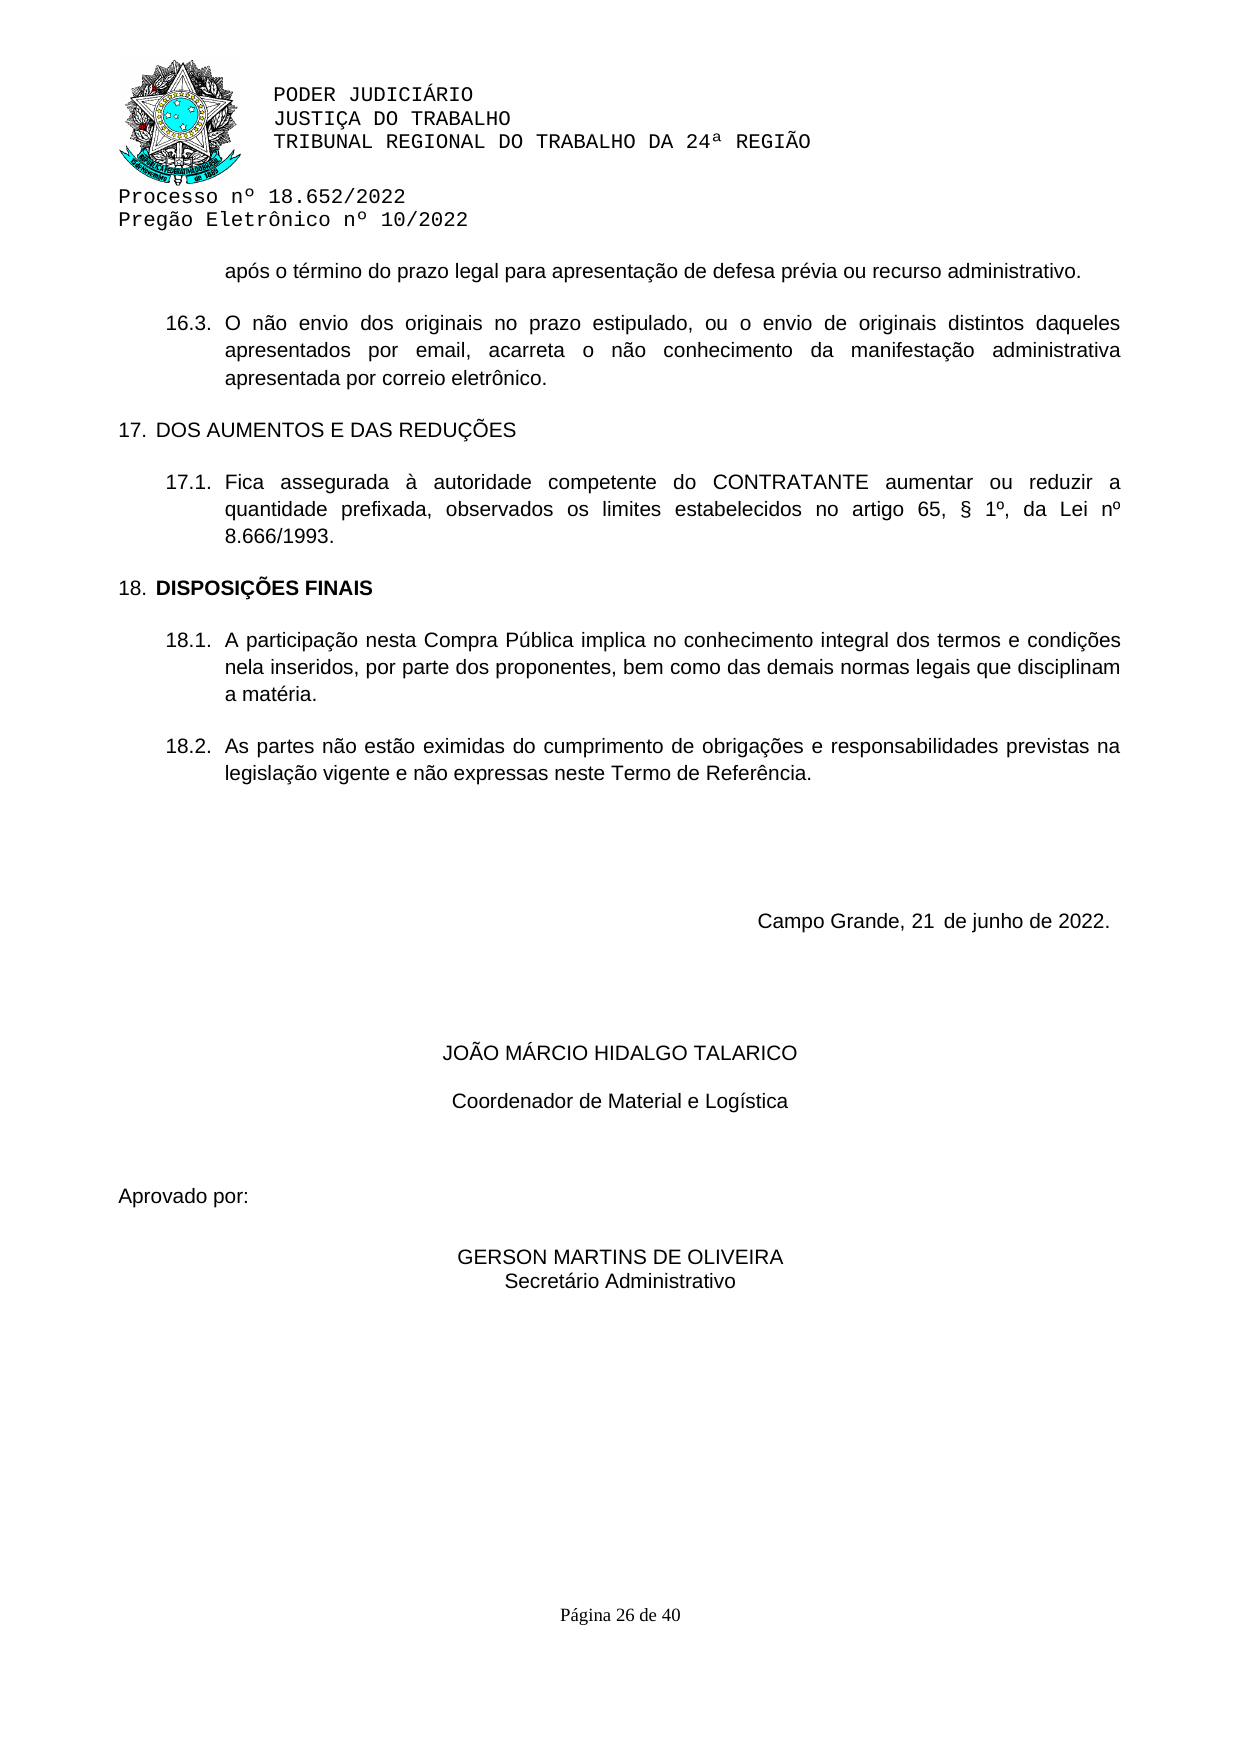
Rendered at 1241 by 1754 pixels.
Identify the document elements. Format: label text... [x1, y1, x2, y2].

subtitle DOS AUMENTOS E DAS REDUÇÕES [118, 415, 1122, 442]
list O não envio dos originais no prazo estipulado, ou o envio de originais distintos daqueles apresentados por email, acarreta o não conhecimento da manifestação administrativa apresentada por correio eletrônico. [165, 309, 1122, 390]
text Campo Grande, 21 de junho de 2022. [162, 909, 1110, 933]
text GERSON MARTINS DE OLIVEIRA [118, 1244, 1122, 1268]
list A participação nesta Compra Pública implica no conhecimento integral dos termos e condições nela inseridos, por parte dos proponentes, bem como das demais normas legais que disciplinam a matéria. [165, 626, 1122, 707]
list após o término do prazo legal para apresentação de defesa prévia ou recurso administrativo. [165, 257, 1122, 284]
picture [118, 59, 243, 186]
text JOÃO MÁRCIO HIDALGO TALARICO [118, 1040, 1122, 1064]
text Secretário Administrativo [118, 1268, 1122, 1292]
text Coordenador de Material e Logística [118, 1089, 1122, 1113]
text Aprovado por: [118, 1187, 1122, 1208]
list As partes não estão eximidas do cumprimento de obrigações e responsabilidades previstas na legislação vigente e não expressas neste Termo de Referência. [165, 732, 1122, 786]
list DISPOSIÇÕES FINAIS [118, 574, 1122, 601]
list Fica assegurada à autoridade competente do CONTRATANTE aumentar ou reduzir a quantidade prefixada, observados os limites estabelecidos no artigo 65, § 1º, da Lei nº 8.666/1993. [165, 467, 1122, 549]
